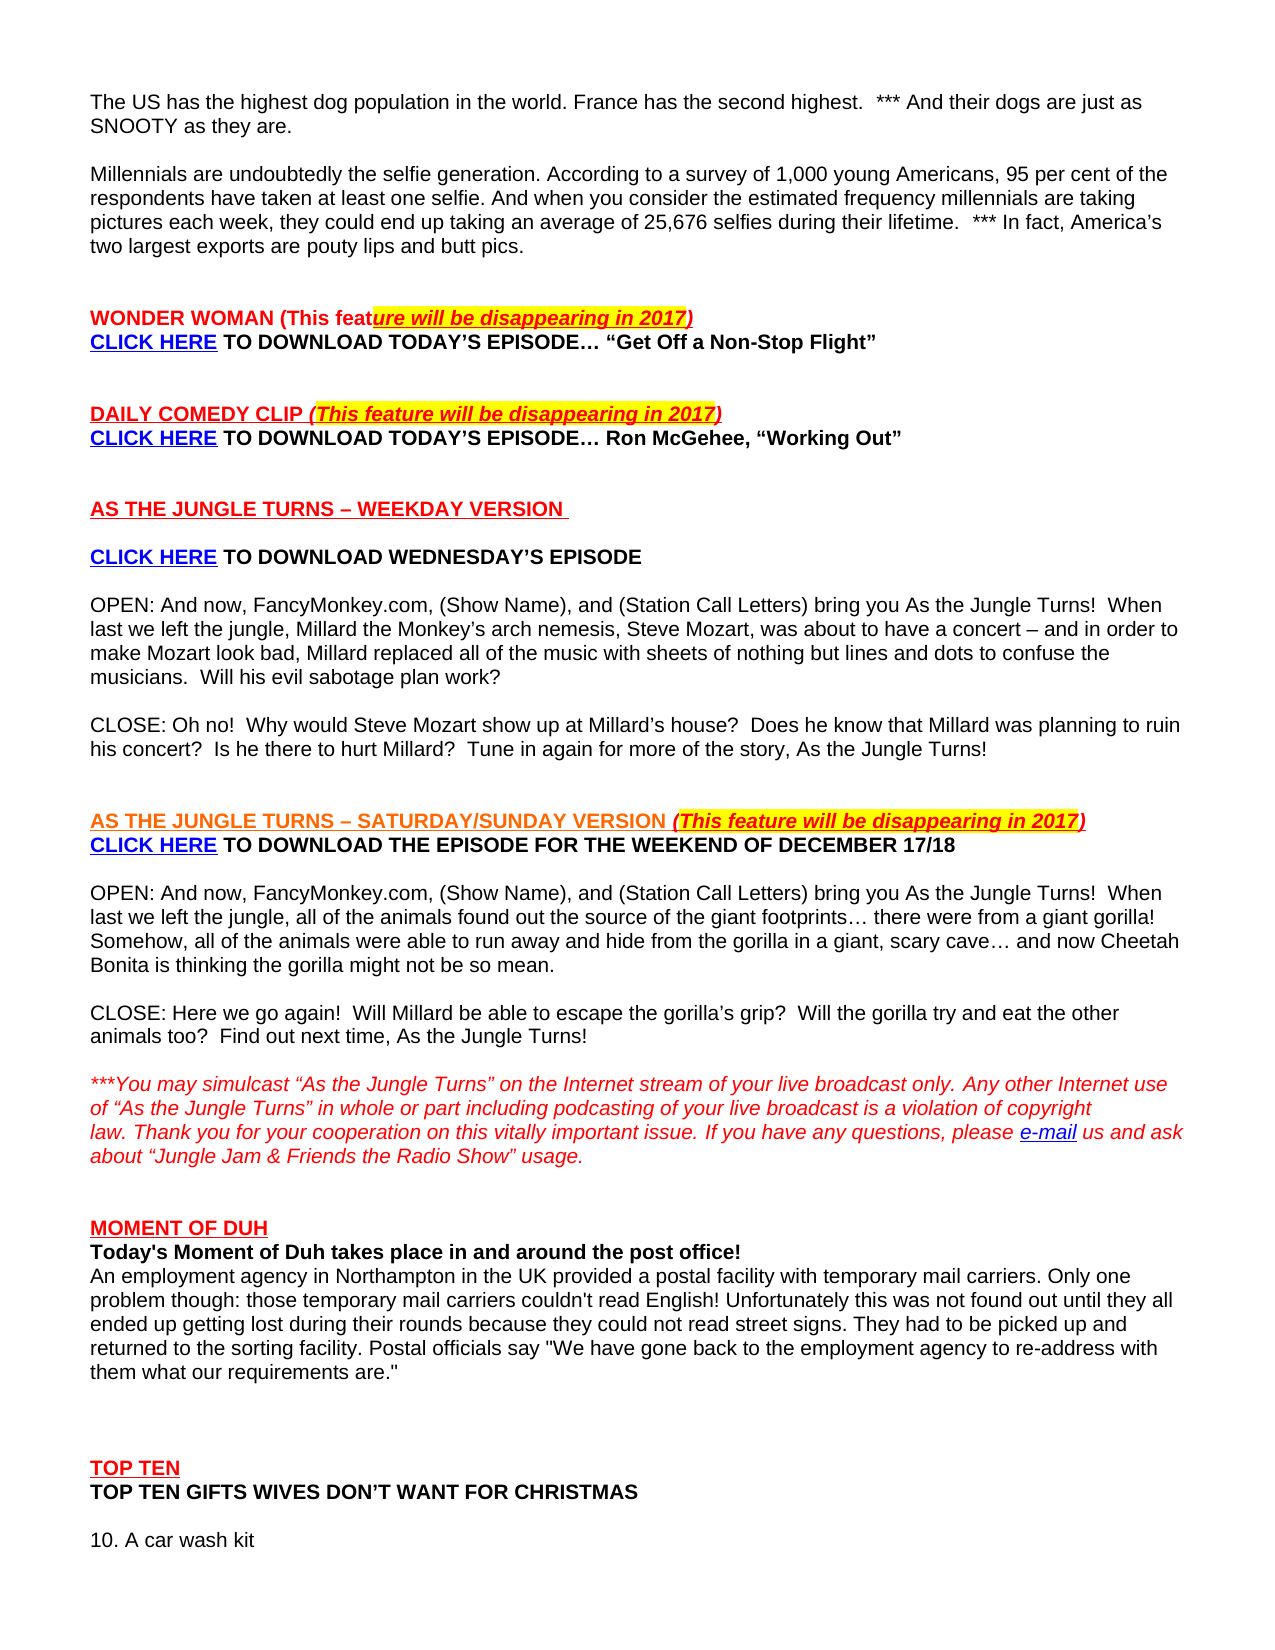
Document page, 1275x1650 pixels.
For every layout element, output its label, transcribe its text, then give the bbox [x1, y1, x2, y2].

text OPEN: And now, FancyMonkey.com, (Show Name), and (Station Call Letters) bring you As the Jungle Turns! When last we left the jungle, all of the animals found out the source of the giant footprints… there were from a giant gorilla! Somehow, all of the animals were able to run away and hide from the gorilla in a giant, scary cave… and now Cheetah Bonita is thinking the gorilla might not be so mean. [90, 881, 1185, 976]
text CLOSE: Here we go again! Will Millard be able to escape the gorilla’s grip? Will the gorilla try and eat the other animals too? Find out next time, As the Jungle Turns! [90, 1000, 1185, 1048]
text Today's Moment of Duh takes place in and around the post office! [90, 1240, 1185, 1264]
text AS THE JUNGLE TURNS – WEEKDAY VERSION [90, 497, 1185, 521]
text CLICK HERE TO DOWNLOAD THE EPISODE FOR THE WEEKEND OF DECEMBER 17/18 [90, 833, 1185, 857]
text TOP TEN GIFTS WIVES DON’T WANT FOR CHRISTMAS [90, 1479, 1185, 1503]
text WONDER WOMAN (This feature will be disappearing in 2017) [90, 306, 1185, 329]
text OPEN: And now, FancyMonkey.com, (Show Name), and (Station Call Letters) bring you As the Jungle Turns! When last we left the jungle, Millard the Monkey’s arch nemesis, Steve Mozart, was about to have a concert – and in order to make Mozart look bad, Millard replaced all of the music with sheets of nothing but lines and dots to confuse the musicians. Will his evil sabotage plan work? [90, 593, 1185, 689]
text The US has the highest dog population in the world. France has the second highest. *** And their dogs are just as SNOOTY as they are. [90, 90, 1185, 138]
text CLICK HERE TO DOWNLOAD WEDNESDAY’S EPISODE [90, 545, 1185, 569]
text ***You may simulcast “As the Jungle Turns” on the Internet stream of your live broadcast only. Any other Internet use of “As the Jungle Turns” in whole or part including podcasting of your live broadcast is a violation of copyright law. Thank you for your cooperation on this vitally important issue. If you have any questions, please e-mail us and ask about “Jungle Jam & Friends the Radio Show” usage. [90, 1072, 1185, 1168]
text TOP TEN [90, 1456, 1185, 1479]
text CLICK HERE TO DOWNLOAD TODAY’S EPISODE… Ron McGehee, “Working Out” [90, 425, 1185, 449]
text MOMENT OF DUH [90, 1216, 1185, 1240]
text An employment agency in Northampton in the UK provided a postal facility with temporary mail carriers. Only one problem though: those temporary mail carriers couldn't read English! Unfortunately this was not found out until they all ended up getting lost during their rounds because they could not read street signs. They had to be picked up and returned to the sorting facility. Postal officials say "We have gone back to the employment agency to re-address with them what our requirements are." [90, 1264, 1185, 1384]
text 10. A car wash kit [90, 1527, 1185, 1551]
text DAILY COMEDY CLIP (This feature will be disappearing in 2017) [90, 401, 1185, 425]
text AS THE JUNGLE TURNS – SATURDAY/SUNDAY VERSION (This feature will be disappearing in 2017) [90, 809, 1185, 833]
text CLOSE: Oh no! Why would Steve Mozart show up at Millard’s house? Does he know that Millard was planning to ruin his concert? Is he there to hurt Millard? Tune in again for more of the story, As the Jungle Turns! [90, 713, 1185, 761]
text Millennials are undoubtedly the selfie generation. According to a survey of 1,000 young Americans, 95 per cent of the respondents have taken at least one selfie. And when you consider the estimated frequency millennials are taking pictures each week, they could end up taking an average of 25,676 selfies during their lifetime. *** In fact, America’s two largest exports are pouty lips and butt pics. [90, 162, 1185, 258]
text CLICK HERE TO DOWNLOAD TODAY’S EPISODE… “Get Off a Non-Stop Flight” [90, 329, 1185, 353]
